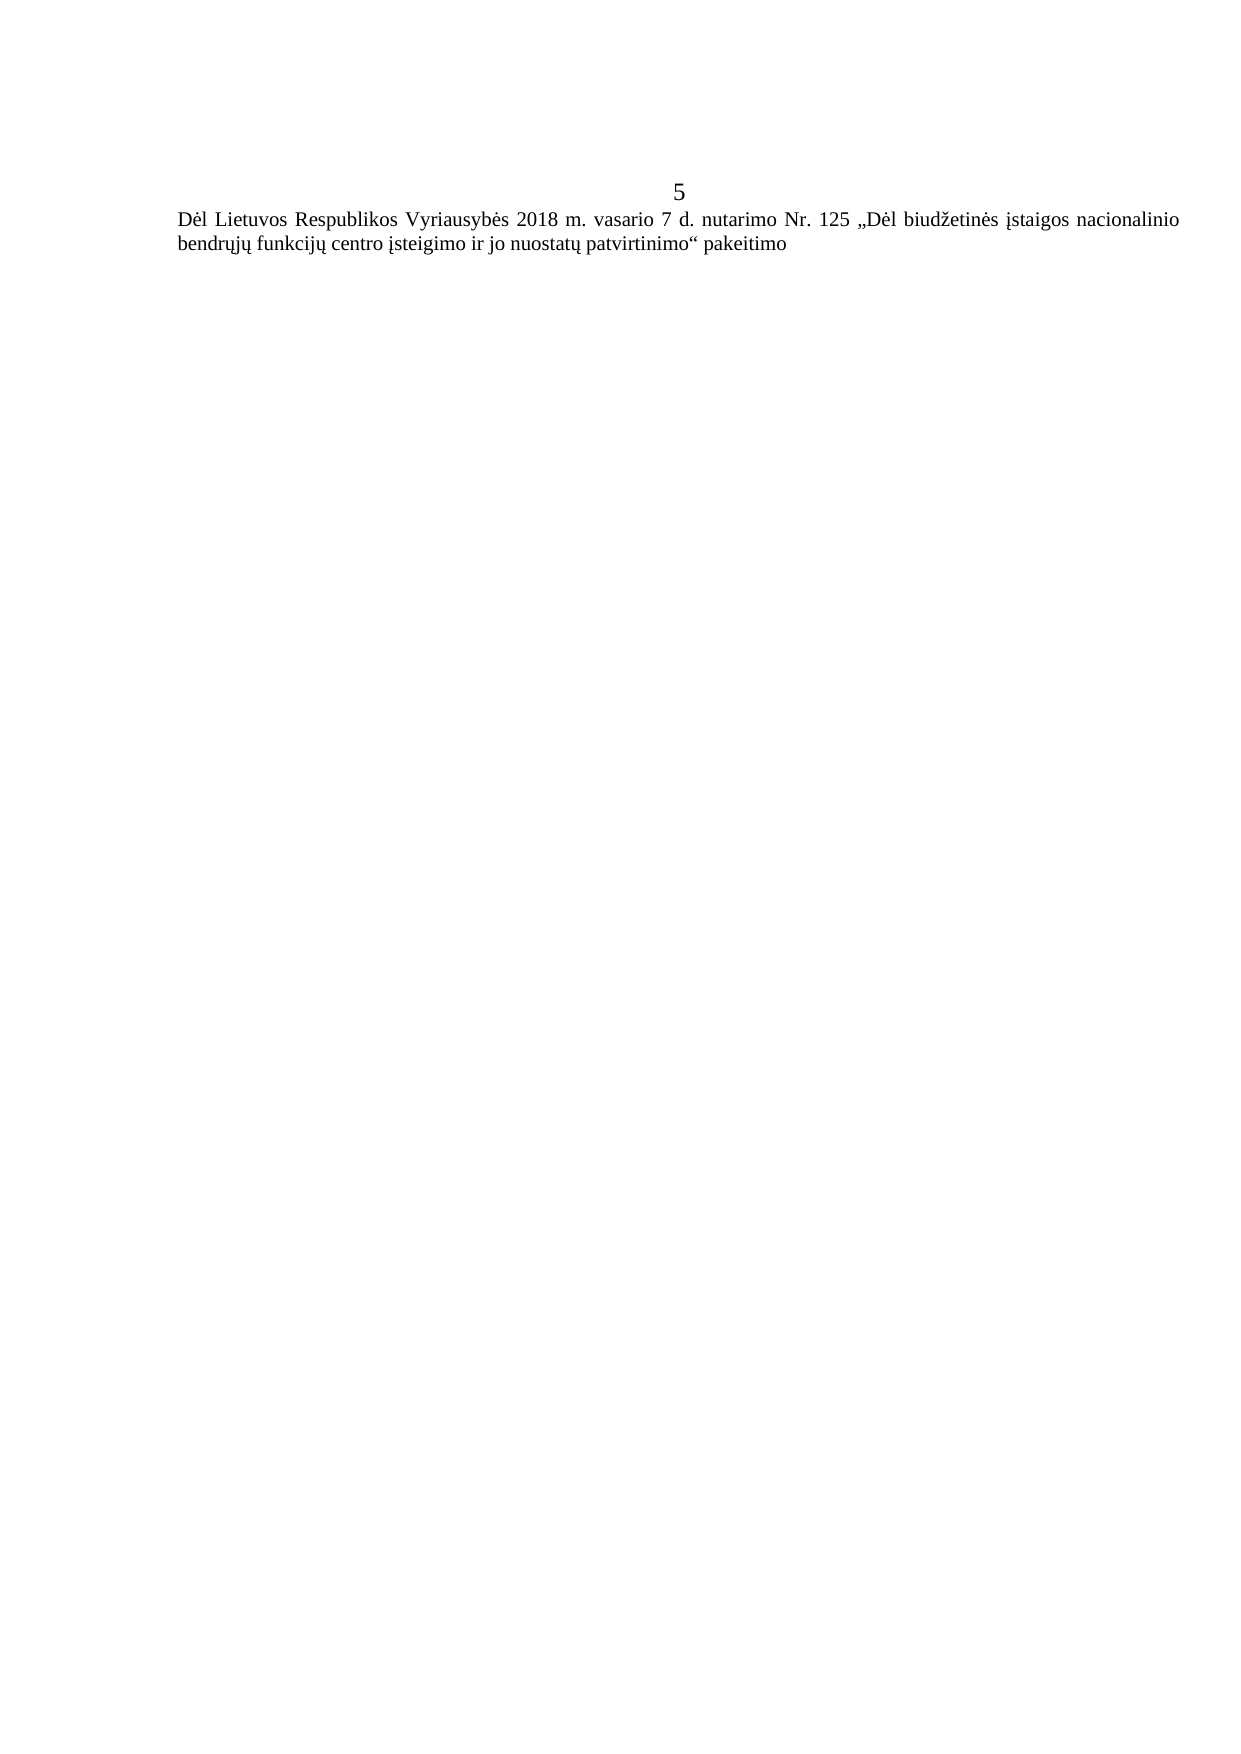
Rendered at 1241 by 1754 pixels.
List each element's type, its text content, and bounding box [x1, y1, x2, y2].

text Dėl Lietuvos Respublikos Vyriausybės 2018 m. vasario 7 d. nutarimo Nr. 125 „Dėl biudžetinės įstaigos nacionalinio bendrųjų funkcijų centro įsteigimo ir jo nuostatų patvirtinimo“ pakeitimo [177, 207, 1181, 255]
